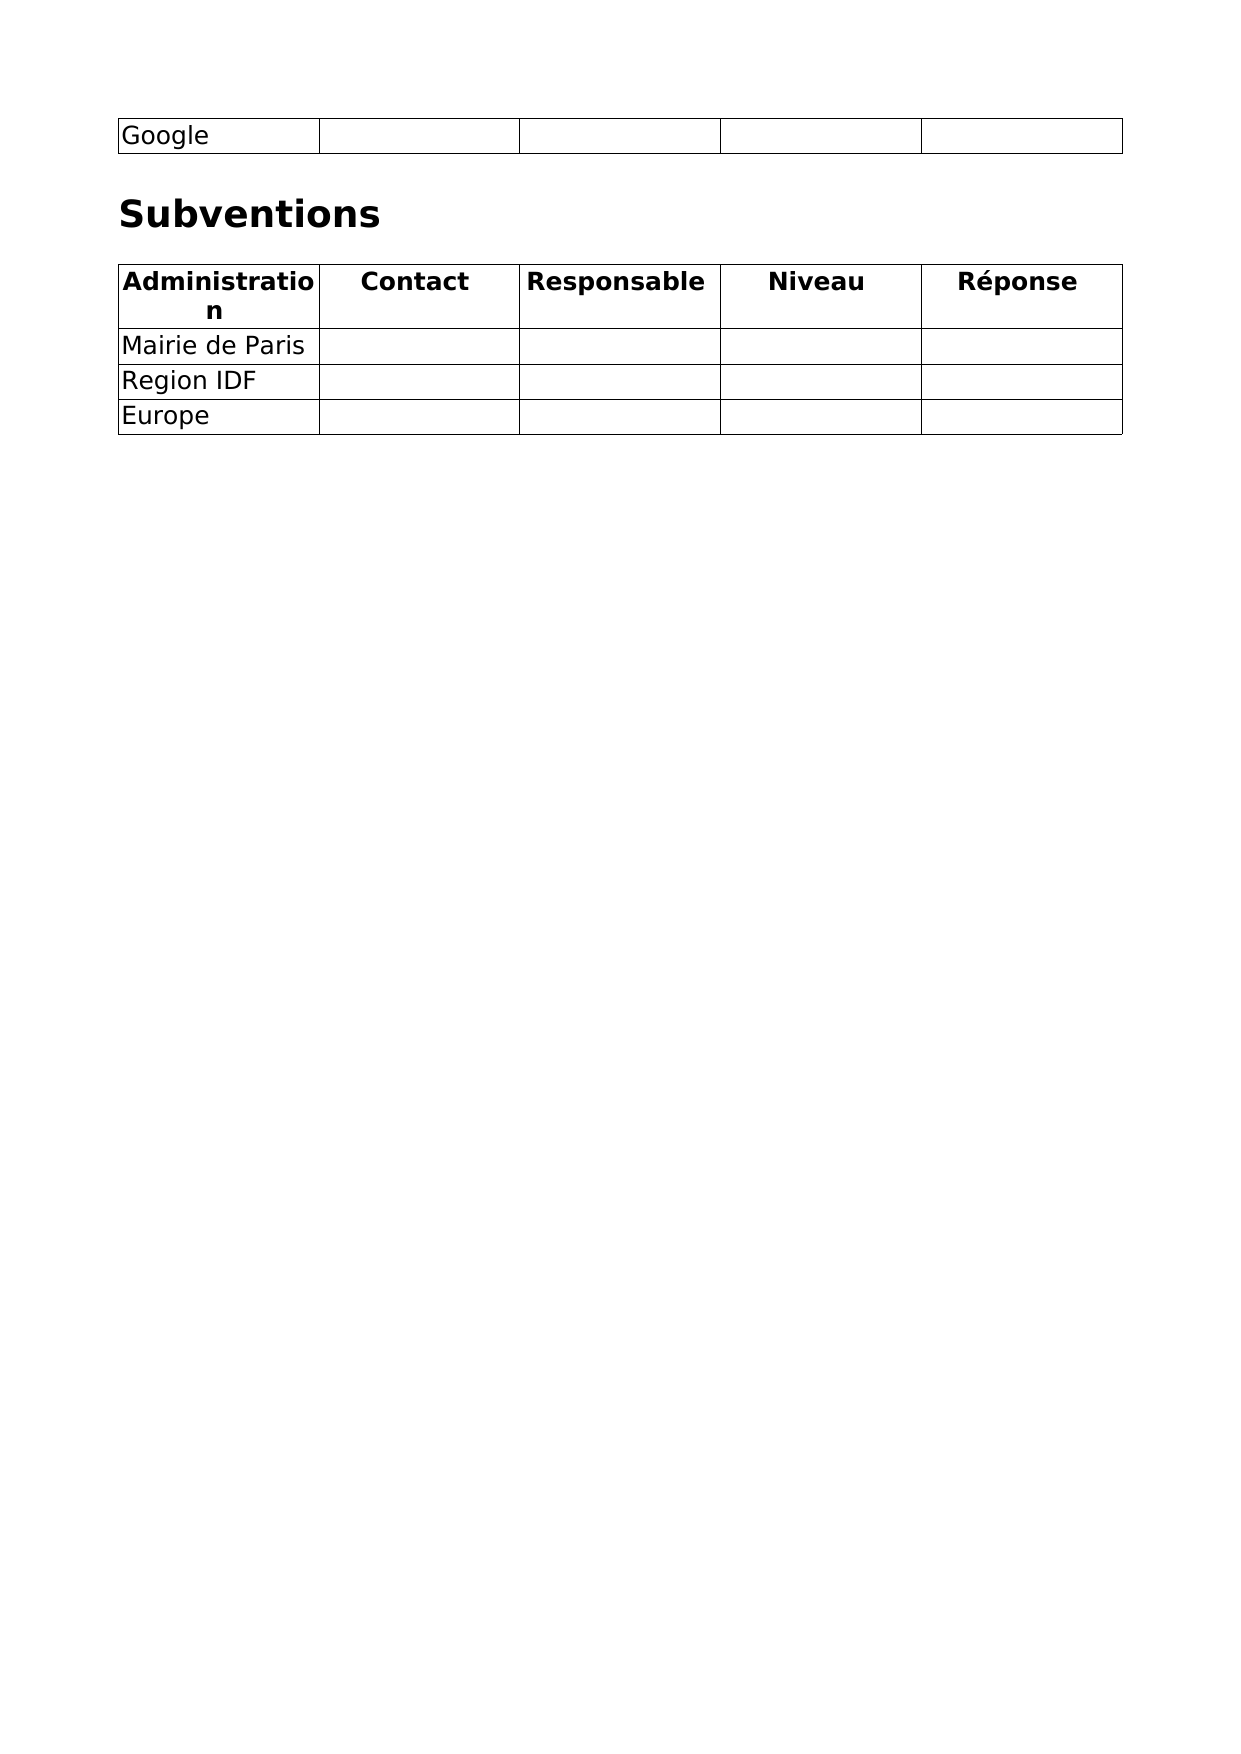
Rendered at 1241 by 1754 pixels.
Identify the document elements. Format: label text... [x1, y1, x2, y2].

table_cell [922, 400, 1122, 434]
table_cell Region IDF [119, 365, 319, 398]
table_header Contact [320, 265, 519, 328]
table_cell [721, 329, 921, 363]
table_header Responsable [520, 265, 720, 328]
table_header Administration [119, 265, 319, 328]
table_cell [520, 365, 720, 398]
table_header Réponse [922, 265, 1122, 328]
table_cell [320, 119, 519, 153]
table_cell Europe [119, 400, 319, 434]
table_cell [520, 400, 720, 434]
table_cell [721, 400, 921, 434]
table_cell [320, 400, 519, 434]
table_cell [721, 365, 921, 398]
table_cell [520, 119, 720, 153]
table_cell Google [119, 119, 319, 153]
table_cell [320, 329, 519, 363]
subtitle Subventions [118, 193, 1122, 237]
table_cell [922, 365, 1122, 398]
table_cell [922, 119, 1122, 153]
table_cell Mairie de Paris [119, 329, 319, 363]
table_cell [721, 119, 921, 153]
table_header Niveau [721, 265, 921, 328]
table_cell [922, 329, 1122, 363]
table_cell [520, 329, 720, 363]
table_cell [320, 365, 519, 398]
